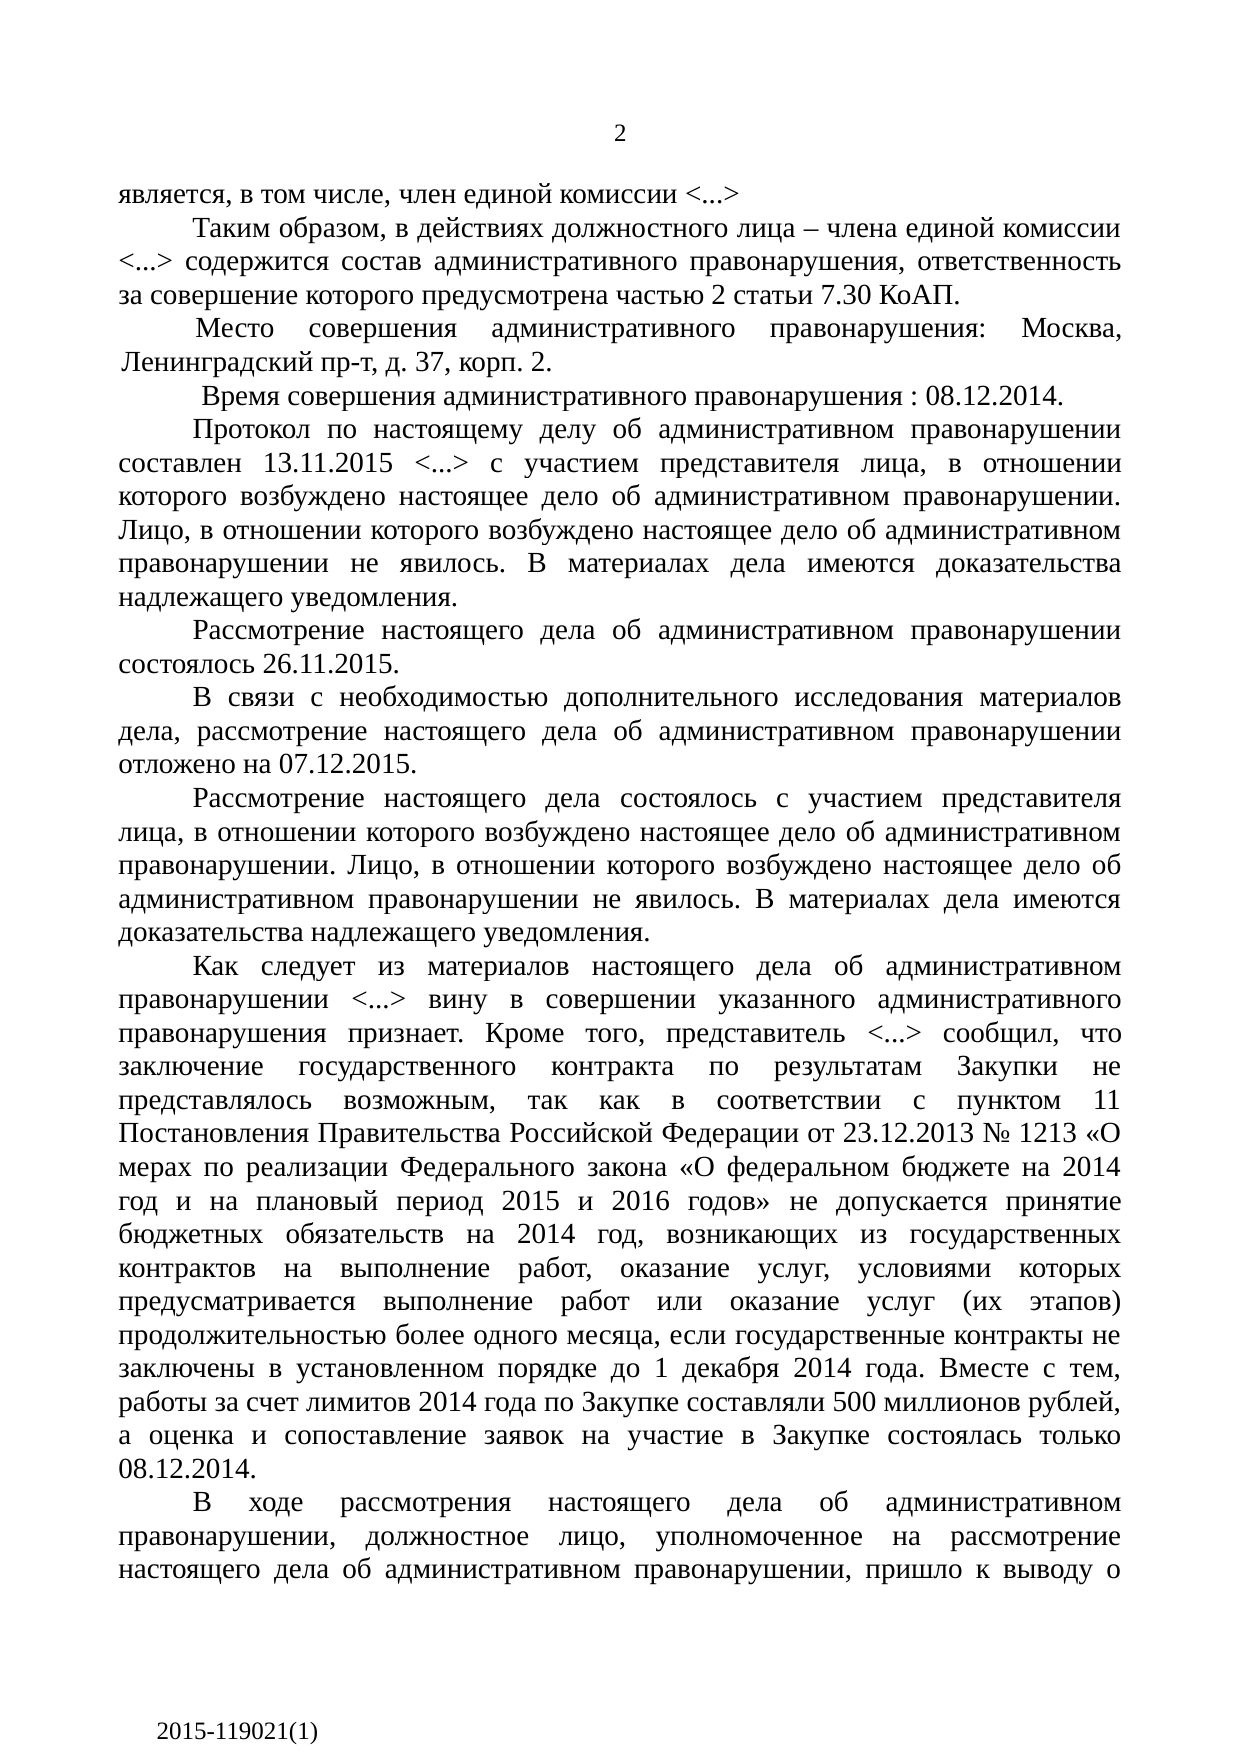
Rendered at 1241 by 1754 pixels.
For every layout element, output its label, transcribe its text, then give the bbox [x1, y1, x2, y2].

text Протокол по настоящему делу об административном правонарушении составлен 13.11.2015 <...> с участием представителя лица, в отношении которого возбуждено настоящее дело об административном правонарушении. Лицо, в отношении которого возбуждено настоящее дело об административном правонарушении не явилось. В материалах дела имеются доказательства надлежащего уведомления. [118, 411, 1122, 612]
text Как следует из материалов настоящего дела об административном правонарушении <...> вину в совершении указанного административного правонарушения признает. Кроме того, представитель <...> сообщил, что заключение государственного контракта по результатам Закупки не представлялось возможным, так как в соответствии с пунктом 11 Постановления Правительства Российской Федерации от 23.12.2013 № 1213 «О мерах по реализации Федерального закона «О федеральном бюджете на 2014 год и на плановый период 2015 и 2016 годов» не допускается принятие бюджетных обязательств на 2014 год, возникающих из государственных контрактов на выполнение работ, оказание услуг, условиями которых предусматривается выполнение работ или оказание услуг (их этапов) продолжительностью более одного месяца, если государственные контракты не заключены в установленном порядке до 1 декабря 2014 года. Вместе с тем, работы за счет лимитов 2014 года по Закупке составляли 500 миллионов рублей, а оценка и сопоставление заявок на участие в Закупке состоялась только 08.12.2014. [118, 948, 1122, 1484]
text В связи с необходимостью дополнительного исследования материалов дела, рассмотрение настоящего дела об административном правонарушении отложено на 07.12.2015. [118, 679, 1122, 780]
text Время совершения административного правонарушения : 08.12.2014. [121, 378, 1122, 411]
text Таким образом, в действиях должностного лица – члена единой комиссии <...> содержится состав административного правонарушения, ответственность за совершение которого предусмотрена частью 2 статьи 7.30 КоАП. [118, 210, 1122, 311]
text является, в том числе, член единой комиссии <...> [118, 176, 1122, 210]
text Место совершения административного правонарушения: Москва, Ленинградский пр-т, д. 37, корп. 2. [121, 311, 1122, 378]
text В ходе рассмотрения настоящего дела об административном правонарушении, должностное лицо, уполномоченное на рассмотрение настоящего дела об административном правонарушении, пришло к выводу о [118, 1484, 1122, 1585]
text Рассмотрение настоящего дела об административном правонарушении состоялось 26.11.2015. [118, 612, 1122, 679]
text Рассмотрение настоящего дела состоялось с участием представителя лица, в отношении которого возбуждено настоящее дело об административном правонарушении. Лицо, в отношении которого возбуждено настоящее дело об административном правонарушении не явилось. В материалах дела имеются доказательства надлежащего уведомления. [118, 780, 1122, 948]
